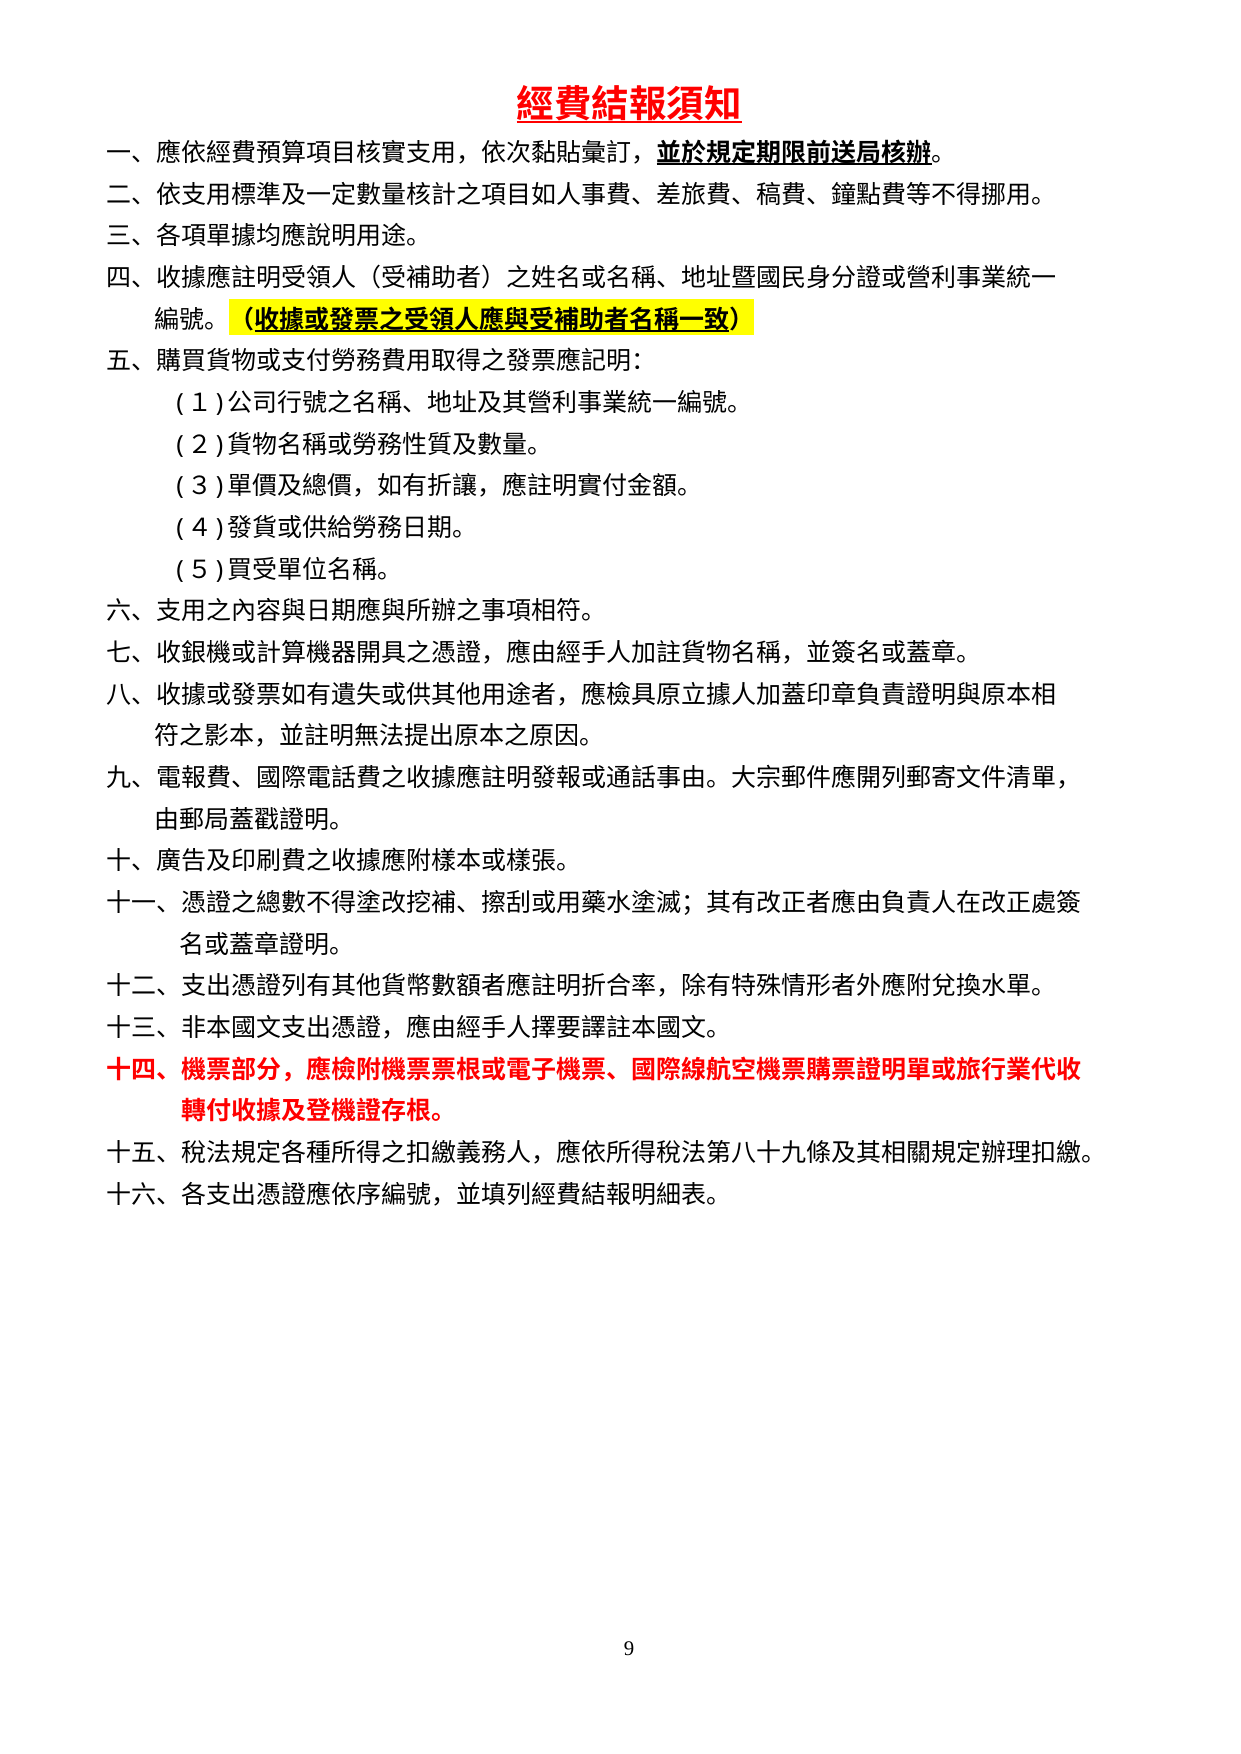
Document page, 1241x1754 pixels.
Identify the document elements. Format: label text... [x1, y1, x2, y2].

text (５)買受單位名稱。 [172, 545, 998, 586]
text (１)公司行號之名稱、地址及其營利事業統一編號。 [172, 378, 998, 420]
text 三、各項單據均應說明用途。 [106, 211, 998, 253]
text 七、收銀機或計算機器開具之憑證，應由經手人加註貨物名稱，並簽名或蓋章。 [106, 628, 998, 670]
text (４)發貨或供給勞務日期。 [172, 503, 998, 545]
text 十三、非本國文支出憑證，應由經手人擇要譯註本國文。 [106, 1003, 998, 1045]
text 二、依支用標準及一定數量核計之項目如人事費、差旅費、稿費、鐘點費等不得挪用。 [106, 170, 1076, 211]
text 十二、支出憑證列有其他貨幣數額者應註明折合率，除有特殊情形者外應附兌換水單。 [106, 961, 1090, 1003]
text 一、應依經費預算項目核實支用，依次黏貼彙訂，並於規定期限前送局核辦。 [106, 128, 1105, 170]
text 十四、機票部分，應檢附機票票根或電子機票、國際線航空機票購票證明單或旅行業代收轉付收據及登機證存根。 [106, 1045, 1096, 1128]
text 十五、稅法規定各種所得之扣繳義務人，應依所得稅法第八十九條及其相關規定辦理扣繳。 [106, 1128, 1090, 1170]
text 六、支用之內容與日期應與所辦之事項相符。 [106, 586, 998, 628]
text 四、收據應註明受領人（受補助者）之姓名或名稱、地址暨國民身分證或營利事業統一編號。（收據或發票之受領人應與受補助者名稱一致） [106, 253, 1076, 336]
text 十一、憑證之總數不得塗改挖補、擦刮或用藥水塗滅；其有改正者應由負責人在改正處簽名或蓋章證明。 [106, 878, 1090, 961]
text 九、電報費、國際電話費之收據應註明發報或通話事由。大宗郵件應開列郵寄文件清單，由郵局蓋戳證明。 [106, 753, 1090, 836]
text (３)單價及總價，如有折讓，應註明實付金額。 [172, 461, 998, 503]
text 八、收據或發票如有遺失或供其他用途者，應檢具原立據人加蓋印章負責證明與原本相符之影本，並註明無法提出原本之原因。 [106, 670, 1076, 753]
text 經費結報須知 [106, 74, 1152, 128]
text 五、購買貨物或支付勞務費用取得之發票應記明： [106, 336, 998, 378]
text (２)貨物名稱或勞務性質及數量。 [172, 420, 998, 461]
text 十、廣告及印刷費之收據應附樣本或樣張。 [106, 836, 998, 878]
text 十六、各支出憑證應依序編號，並填列經費結報明細表。 [106, 1170, 998, 1211]
